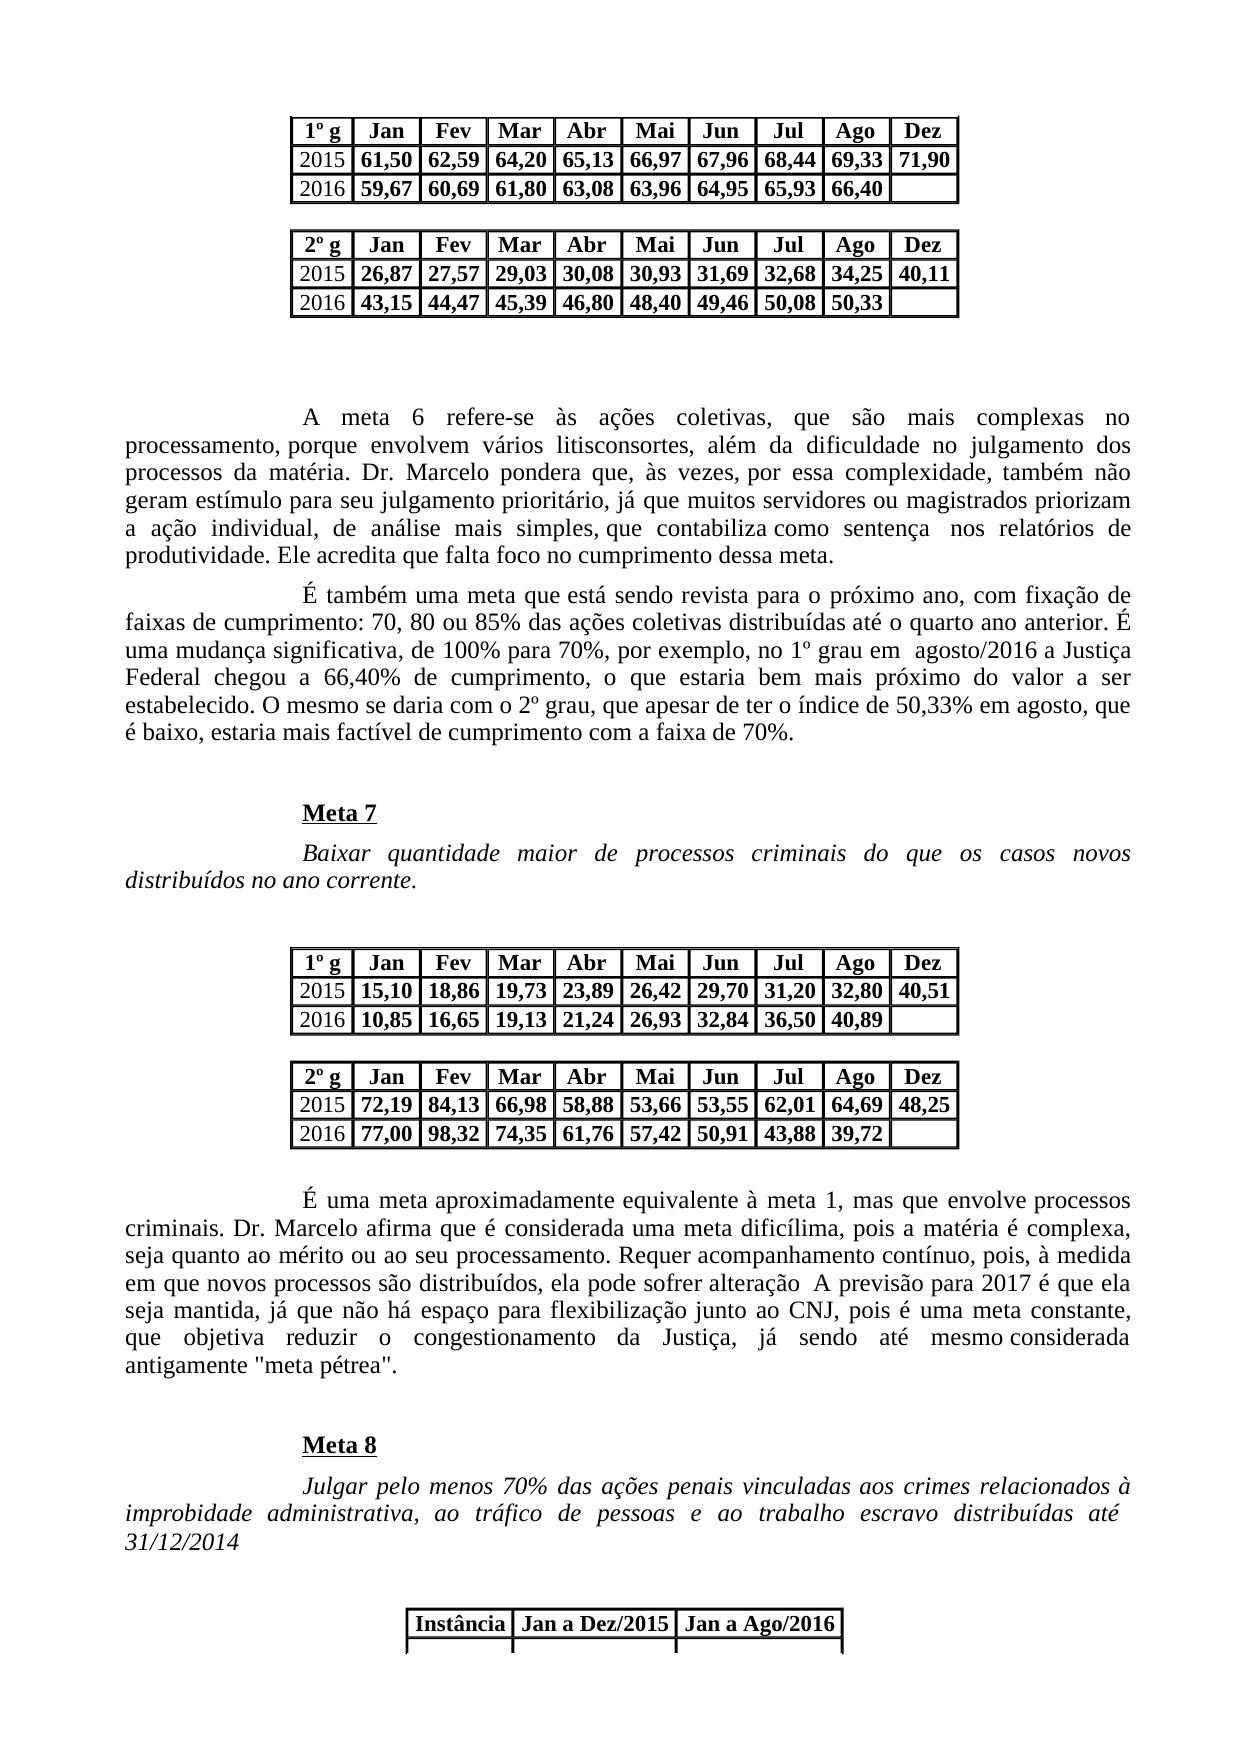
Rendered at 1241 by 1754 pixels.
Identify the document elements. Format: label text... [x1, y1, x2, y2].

text 2º g Jan Fev Mar Abr Mai Jun Jul Ago Dez [304, 231, 1140, 258]
text 2015 15,10 18,86 19,73 23,89 26,42 29,70 31,20 32,80 40,51 [299, 978, 1140, 1004]
text 2016 59,67 60,69 61,80 63,08 63,96 64,95 65,93 66,40 [299, 174, 1140, 200]
text Julgar pelo menos 70% das ações penais vinculadas aos crimes relacionados à improbidade administrativa, ao tráfico de pessoas e ao trabalho escravo distribuídas até [125, 1472, 1131, 1527]
text 2015 26,87 27,57 29,03 30,08 30,93 31,69 32,68 34,25 40,11 [299, 260, 1140, 286]
text 2016 10,85 16,65 19,13 21,24 26,93 32,84 36,50 40,89 [299, 1006, 1140, 1032]
text É também uma meta que está sendo revista para o próximo ano, com fixação de faixas de cumprimento: 70, 80 ou 85% das ações coletivas distribuídas até o quarto ano anterior. É uma mudança significativa, de 100% para 70%, por exemplo, no 1º grau em agosto/2016 a Justiça Federal chegou a 66,40% de cumprimento, o que estaria bem mais próximo do valor a ser estabelecido. O mesmo se daria com o 2º grau, que apesar de ter o índice de 50,33% em agosto, que é baixo, estaria mais factível de cumprimento com a faixa de 70%. [125, 582, 1131, 746]
text A meta 6 refere-se às ações coletivas, que são mais complexas no processamento, porque envolvem vários litisconsortes, além da dificuldade no julgamento dos processos da matéria. Dr. Marcelo pondera que, às vezes, por essa complexidade, também não geram estímulo para seu julgamento prioritário, já que muitos servidores ou magistrados priorizam a ação individual, de análise mais simples, que contabiliza como sentença nos relatórios de produtividade. Ele acredita que falta foco no cumprimento dessa meta. [125, 403, 1131, 569]
text 2015 72,19 84,13 66,98 58,88 53,66 53,55 62,01 64,69 48,25 [299, 1091, 1140, 1118]
text 2016 43,15 44,47 45,39 46,80 48,40 49,46 50,08 50,33 [299, 288, 1140, 314]
text Meta 7 [302, 798, 1140, 827]
text 1º g Jan Fev Mar Abr Mai Jun Jul Ago Dez [304, 949, 1140, 976]
text 2016 77,00 98,32 74,35 61,76 57,42 50,91 43,88 39,72 [299, 1120, 1140, 1146]
text É uma meta aproximadamente equivalente à meta 1, mas que envolve processos criminais. Dr. Marcelo afirma que é considerada uma meta dificílima, pois a matéria é complexa, seja quanto ao mérito ou ao seu processamento. Requer acompanhamento contínuo, pois, à medida em que novos processos são distribuídos, ela pode sofrer alteração A previsão para 2017 é que ela seja mantida, já que não há espaço para flexibilização junto ao CNJ, pois é uma meta constante, que objetiva reduzir o congestionamento da Justiça, já sendo até mesmo considerada antigamente "meta pétrea". [125, 1187, 1131, 1378]
text 2015 61,50 62,59 64,20 65,13 66,97 67,96 68,44 69,33 71,90 [299, 146, 1140, 172]
text 1º g Jan Fev Mar Abr Mai Jun Jul Ago Dez [304, 117, 1140, 144]
text 31/12/2014 [125, 1527, 1140, 1554]
text Instância Jan a Dez/2015 Jan a Ago/2016 [415, 1609, 1140, 1636]
text 2º g Jan Fev Mar Abr Mai Jun Jul Ago Dez [304, 1063, 1140, 1089]
text Baixar quantidade maior de processos criminais do que os casos novos distribuídos no ano corrente. [125, 839, 1131, 894]
text Meta 8 [302, 1431, 1140, 1459]
